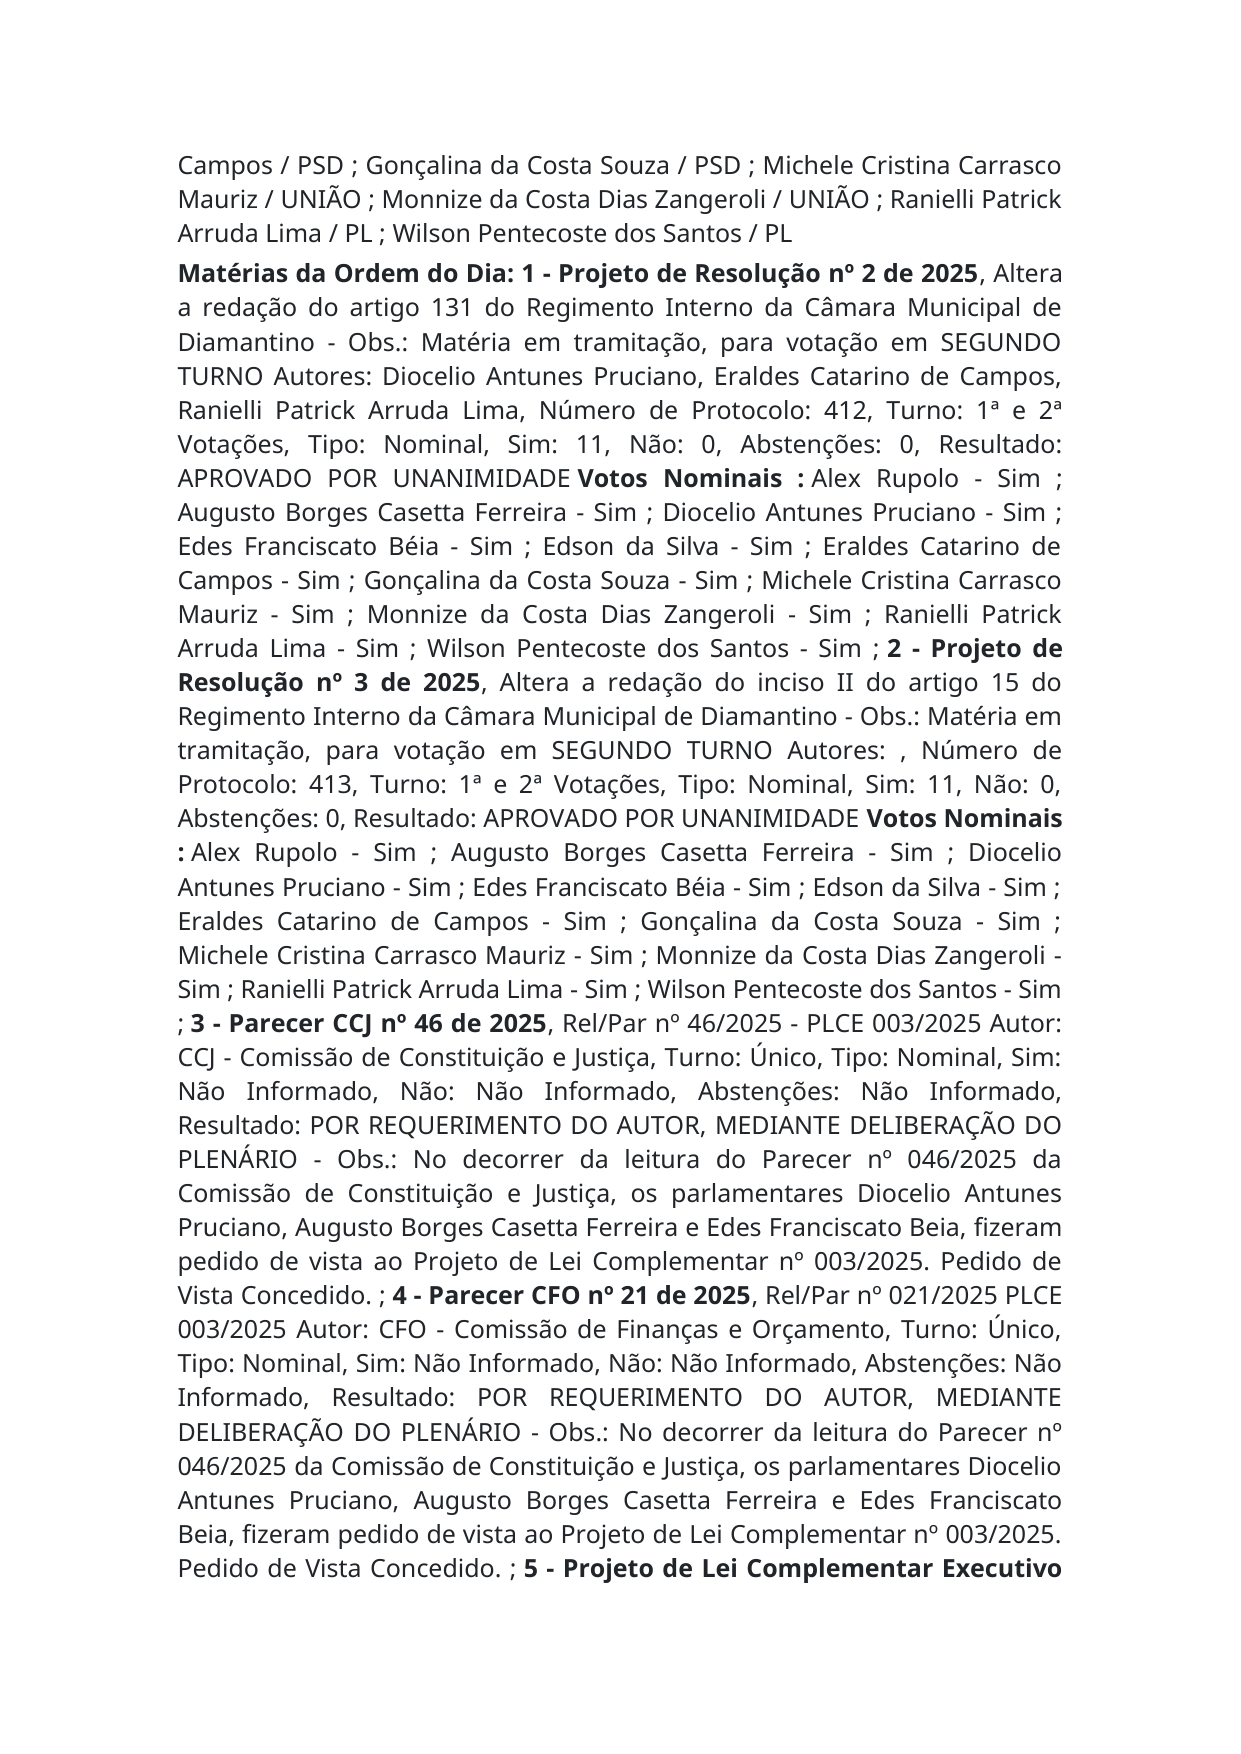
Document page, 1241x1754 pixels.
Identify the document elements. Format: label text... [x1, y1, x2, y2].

text Matérias da Ordem do Dia: 1 - Projeto de Resolução nº 2 de 2025, Altera a redação do artigo 131 do Regimento Interno da Câmara Municipal de Diamantino - Obs.: Matéria em tramitação, para votação em SEGUNDO TURNO Autores: Diocelio Antunes Pruciano, Eraldes Catarino de Campos, Ranielli Patrick Arruda Lima, Número de Protocolo: 412, Turno: 1ª e 2ª Votações, Tipo: Nominal, Sim: 11, Não: 0, Abstenções: 0, Resultado: APROVADO POR UNANIMIDADE Votos Nominais : Alex Rupolo - Sim ; Augusto Borges Casetta Ferreira - Sim ; Diocelio Antunes Pruciano - Sim ; Edes Franciscato Béia - Sim ; Edson da Silva - Sim ; Eraldes Catarino de Campos - Sim ; Gonçalina da Costa Souza - Sim ; Michele Cristina Carrasco Mauriz - Sim ; Monnize da Costa Dias Zangeroli - Sim ; Ranielli Patrick Arruda Lima - Sim ; Wilson Pentecoste dos Santos - Sim ; 2 - Projeto de Resolução nº 3 de 2025, Altera a redação do inciso II do artigo 15 do Regimento Interno da Câmara Municipal de Diamantino - Obs.: Matéria em tramitação, para votação em SEGUNDO TURNO Autores: , Número de Protocolo: 413, Turno: 1ª e 2ª Votações, Tipo: Nominal, Sim: 11, Não: 0, Abstenções: 0, Resultado: APROVADO POR UNANIMIDADE Votos Nominais : Alex Rupolo - Sim ; Augusto Borges Casetta Ferreira - Sim ; Diocelio Antunes Pruciano - Sim ; Edes Franciscato Béia - Sim ; Edson da Silva - Sim ; Eraldes Catarino de Campos - Sim ; Gonçalina da Costa Souza - Sim ; Michele Cristina Carrasco Mauriz - Sim ; Monnize da Costa Dias Zangeroli - Sim ; Ranielli Patrick Arruda Lima - Sim ; Wilson Pentecoste dos Santos - Sim ; 3 - Parecer CCJ nº 46 de 2025, Rel/Par nº 46/2025 - PLCE 003/2025 Autor: CCJ - Comissão de Constituição e Justiça, Turno: Único, Tipo: Nominal, Sim: Não Informado, Não: Não Informado, Abstenções: Não Informado, Resultado: POR REQUERIMENTO DO AUTOR, MEDIANTE DELIBERAÇÃO DO PLENÁRIO - Obs.: No decorrer da leitura do Parecer nº 046/2025 da Comissão de Constituição e Justiça, os parlamentares Diocelio Antunes Pruciano, Augusto Borges Casetta Ferreira e Edes Franciscato Beia, fizeram pedido de vista ao Projeto de Lei Complementar nº 003/2025. Pedido de Vista Concedido. ; 4 - Parecer CFO nº 21 de 2025, Rel/Par nº 021/2025 PLCE 003/2025 Autor: CFO - Comissão de Finanças e Orçamento, Turno: Único, Tipo: Nominal, Sim: Não Informado, Não: Não Informado, Abstenções: Não Informado, Resultado: POR REQUERIMENTO DO AUTOR, MEDIANTE DELIBERAÇÃO DO PLENÁRIO - Obs.: No decorrer da leitura do Parecer nº 046/2025 da Comissão de Constituição e Justiça, os parlamentares Diocelio Antunes Pruciano, Augusto Borges Casetta Ferreira e Edes Franciscato Beia, fizeram pedido de vista ao Projeto de Lei Complementar nº 003/2025. Pedido de Vista Concedido. ; 5 - Projeto de Lei Complementar Executivo [177, 256, 1063, 1584]
text Campos / PSD ; Gonçalina da Costa Souza / PSD ; Michele Cristina Carrasco Mauriz / UNIÃO ; Monnize da Costa Dias Zangeroli / UNIÃO ; Ranielli Patrick Arruda Lima / PL ; Wilson Pentecoste dos Santos / PL [177, 148, 1063, 250]
